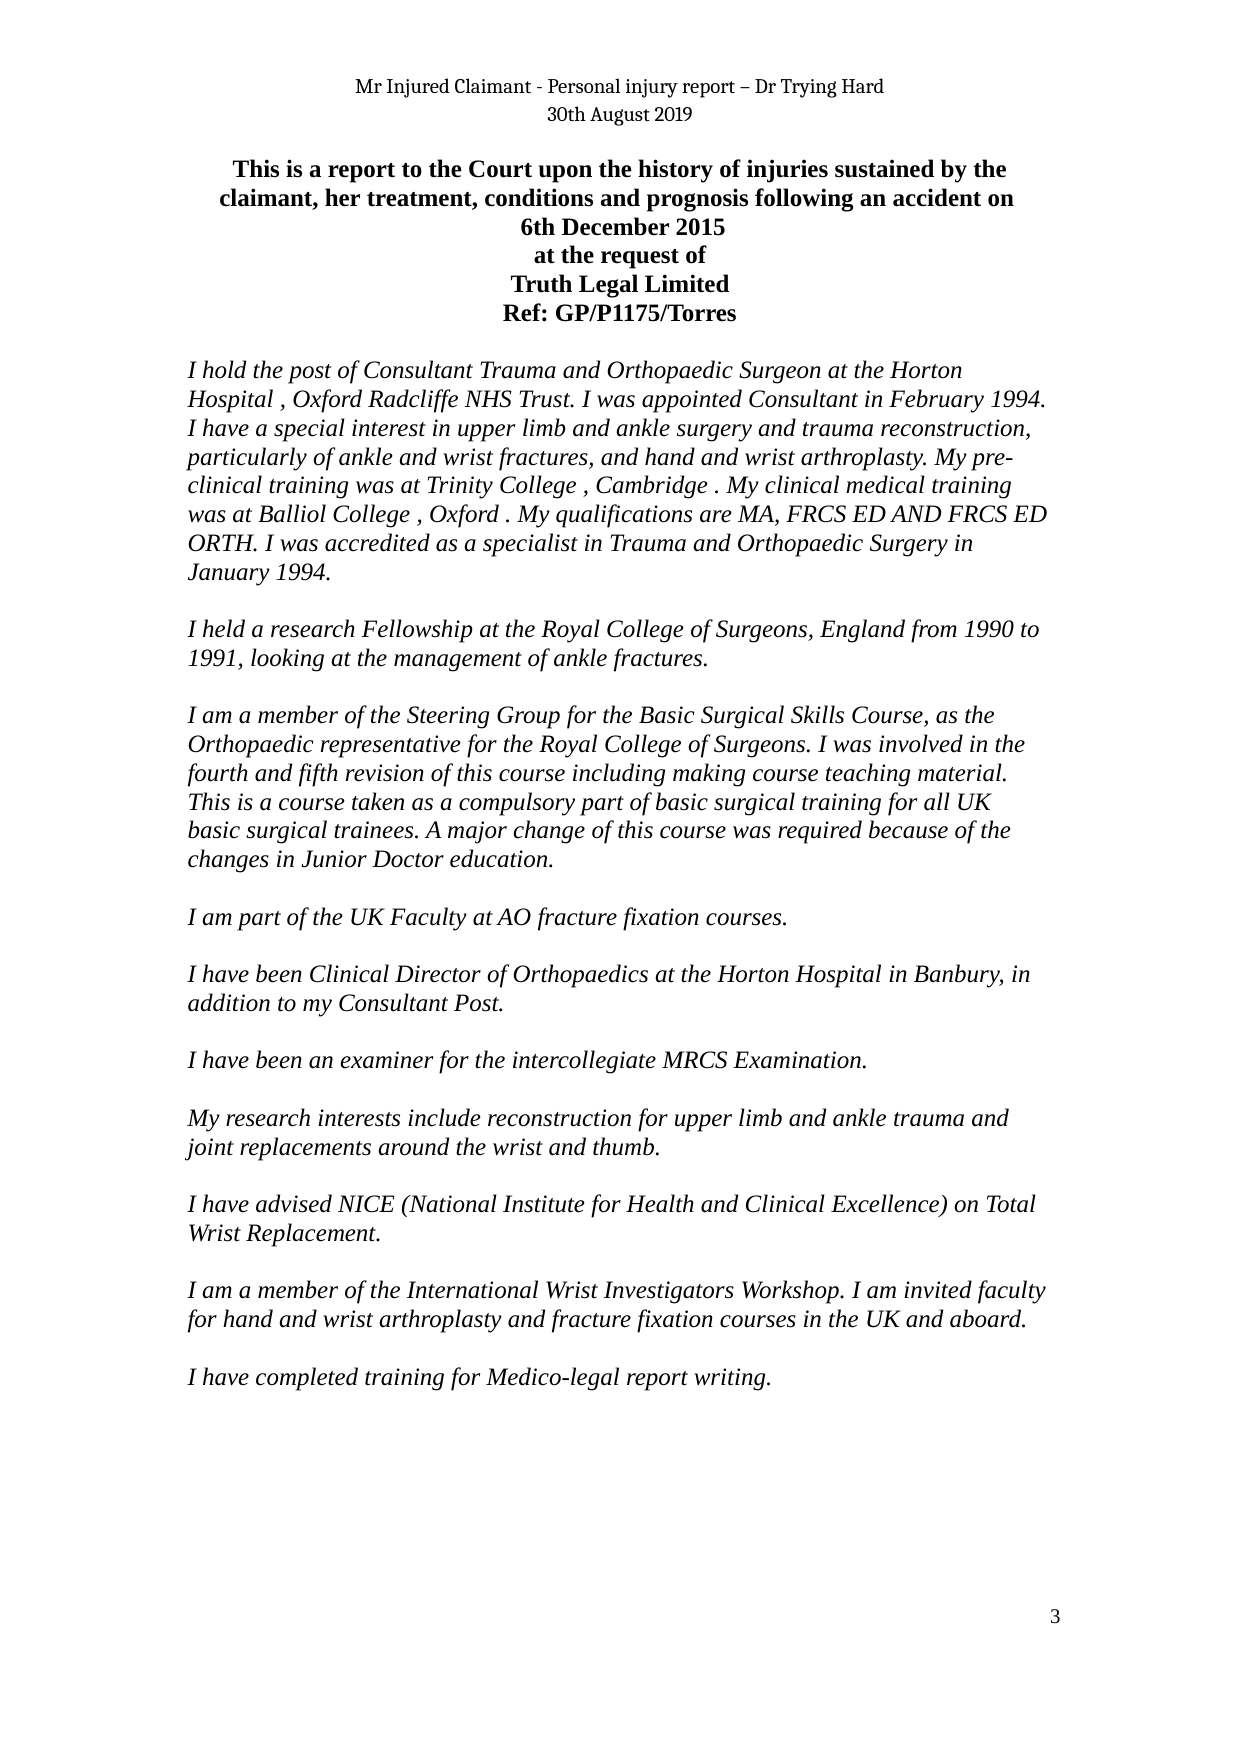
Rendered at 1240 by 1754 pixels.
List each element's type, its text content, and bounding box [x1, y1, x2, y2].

text Ref: GP/P1175/Torres [187, 298, 1052, 327]
text I am a member of the Steering Group for the Basic Surgical Skills Course, as the Orthopaedic representative for the Royal College of Surgeons. I was involved in the fourth and fifth revision of this course including making course teaching material. This is a course taken as a compulsory part of basic surgical training for all UK basic surgical trainees. A major change of this course was required because of the changes in Junior Doctor education. [187, 700, 1052, 873]
text I have advised NICE (National Institute for Health and Clinical Excellence) on Total Wrist Replacement. [187, 1189, 1052, 1247]
text I have been Clinical Director of Orthopaedics at the Horton Hospital in Banbury, in addition to my Consultant Post. [187, 959, 1052, 1017]
text I held a research Fellowship at the Royal College of Surgeons, England from 1990 to 1991, looking at the management of ankle fractures. [187, 614, 1052, 672]
text I am a member of the International Wrist Investigators Workshop. I am invited faculty for hand and wrist arthroplasty and fracture fixation courses in the UK and aboard. [187, 1275, 1052, 1333]
text Truth Legal Limited [187, 269, 1052, 298]
text at the request of [187, 240, 1052, 269]
text 6th December 2015 [187, 212, 1052, 240]
text I hold the post of Consultant Trauma and Orthopaedic Surgeon at the Horton Hospital , Oxford Radcliffe NHS Trust. I was appointed Consultant in February 1994. I have a special interest in upper limb and ankle surgery and trauma reconstruction, particularly of ankle and wrist fractures, and hand and wrist arthroplasty. My pre-clinical training was at Trinity College , Cambridge . My clinical medical training was at Balliol College , Oxford . My qualifications are MA, FRCS ED AND FRCS ED ORTH. I was accredited as a specialist in Trauma and Orthopaedic Surgery in January 1994. [187, 355, 1052, 585]
text This is a report to the Court upon the history of injuries sustained by the claimant, her treatment, conditions and prognosis following an accident on [187, 154, 1052, 212]
text I have completed training for Medico-legal report writing. [187, 1362, 1052, 1390]
text I am part of the UK Faculty at AO fracture fixation courses. [187, 902, 1052, 930]
text My research interests include reconstruction for upper limb and ankle trauma and joint replacements around the wrist and thumb. [187, 1103, 1052, 1160]
text I have been an examiner for the intercollegiate MRCS Examination. [187, 1045, 1052, 1074]
